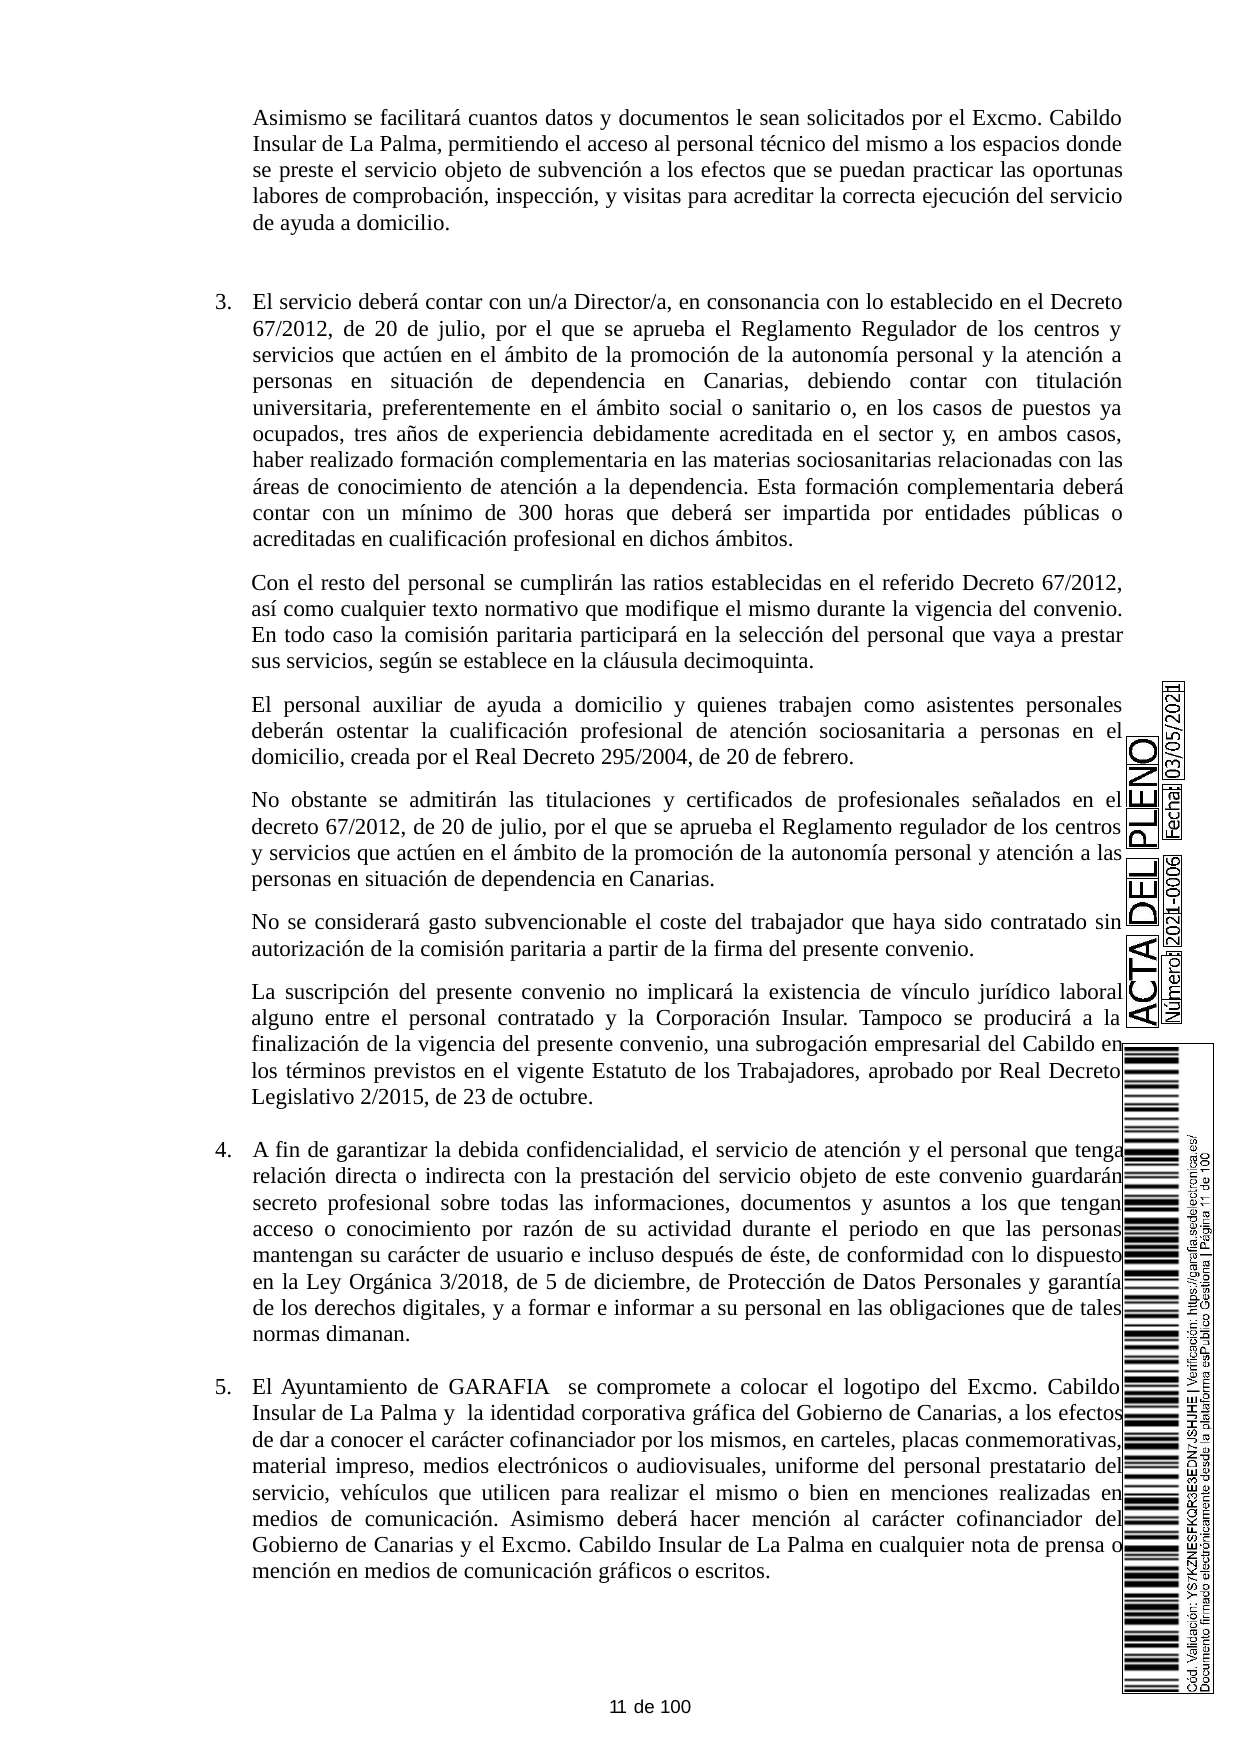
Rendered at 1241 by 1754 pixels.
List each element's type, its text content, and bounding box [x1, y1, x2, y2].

picture [1163, 790, 1181, 839]
text así como cualquier texto normativo que modifique el mismo durante la vigencia del convenio. [251, 596, 1146, 621]
text finalización de la vigencia del presente convenio, una subrogación empresarial del Cabildo en [251, 1031, 1146, 1057]
picture [1163, 692, 1184, 779]
text 4 [215, 1154, 226, 1162]
picture [1127, 737, 1158, 764]
text sus servicios, según se establece en la cláusula decimoquinta. [251, 648, 1146, 674]
text contar con un mínimo de 300 horas que deberá ser impartida por entidades públicas o [252, 500, 1146, 526]
text haber realizado formación complementaria en las materias sociosanitarias relacionadas con las [252, 447, 1146, 473]
picture [1123, 1044, 1213, 1693]
text personas en situación de dependencia en Canarias, debiendo contar con titulación [252, 368, 1146, 394]
text No obstante se admitirán las titulaciones y certificados de profesionales señalados en el [251, 787, 1145, 813]
text personas en situación de dependencia en Canarias. [251, 866, 1145, 892]
picture [1163, 785, 1181, 789]
text alguno entre el personal contratado y la Corporación Insular. Tampoco se producirá a la [251, 1005, 1146, 1031]
picture [1127, 879, 1158, 925]
text servicio, vehículos que utilicen para realizar el mismo o bien en menciones realizadas en [252, 1479, 1146, 1505]
text decreto 67/2012, de 20 de julio, por el que se aprueba el Reglamento regulador de los centros [251, 814, 1145, 839]
text 6 [252, 316, 264, 341]
picture [1127, 859, 1158, 878]
text . El Ayuntamiento de GARAFIA se compromete a colocar el logotipo del Excmo. Cabildo [226, 1374, 1146, 1399]
text 11 de 100 [609, 1697, 716, 1718]
picture [1162, 1000, 1181, 1023]
text autorización de la comisión paritaria a partir de la firma del presente convenio. [251, 936, 1145, 961]
text relación directa o indirecta con la prestación del servicio objeto de este convenio guardarán [252, 1163, 1147, 1189]
picture [1164, 914, 1181, 946]
text . A fin de garantizar la debida confidencialidad, el servicio de atención y el personal que tenga [226, 1137, 1147, 1162]
text 3 [215, 289, 226, 315]
text universitaria, preferentemente en el ámbito social o sanitario o, en los casos de puestos ya [252, 395, 1146, 420]
text servicios que actúen en el ámbito de la promoción de la autonomía personal y la atención a [252, 342, 1146, 367]
text Gobierno de Canarias y el Excmo. Cabildo Insular de La Palma en cualquier nota de prensa o [252, 1532, 1146, 1558]
text material impreso, medios electrónicos o audiovisuales, uniforme del personal prestatario del [252, 1453, 1146, 1478]
text 4 [215, 1137, 226, 1152]
text ocupados, tres años de experiencia debidamente acreditada en el sector y, en ambos casos, [252, 421, 1146, 446]
text acreditadas en cualificación profesional en dichos ámbitos. [252, 526, 1146, 552]
text de ayuda a domicilio. [252, 210, 1146, 235]
text mención en medios de comunicación gráficos o escritos. [252, 1558, 1146, 1584]
text Insular de La Palma y la identidad corporativa gráfica del Gobierno de Canarias, a los efectos [252, 1400, 1146, 1426]
text de los derechos digitales, y a formar e informar a su personal en las obligaciones que de tales [252, 1295, 1147, 1320]
text en la Ley Orgánica 3/2018, de 5 de diciembre, de Protección de Datos Personales y garantía [252, 1269, 1147, 1294]
text áreas de conocimiento de atención a la dependencia. Esta formación complementaria deberá [252, 474, 1146, 499]
text 5 [214, 1374, 226, 1399]
text deberán ostentar la cualificación profesional de atención sociosanitaria a personas en el [251, 718, 1146, 743]
text normas dimanan. [252, 1321, 1147, 1347]
text No se considerará gasto subvencionable el coste del trabajador que haya sido contratado sin [251, 909, 1145, 935]
text Legislativo 2/2015, de 23 de octubre. [251, 1084, 1146, 1109]
text y servicios que actúen en el ámbito de la promoción de la autonomía personal y atención a las [251, 840, 1145, 865]
picture [1127, 936, 1158, 1027]
text de dar a conocer el carácter cofinanciador por los mismos, en carteles, placas conmemorativas, [252, 1427, 1146, 1452]
picture [1127, 809, 1158, 848]
text En todo caso la comisión paritaria participará en la selección del personal que vaya a prestar [251, 622, 1146, 648]
text La suscripción del presente convenio no implicará la existencia de vínculo jurídico laboral [251, 979, 1146, 1004]
text se preste el servicio objeto de subvención a los efectos que se puedan practicar las oportunas [252, 157, 1146, 183]
picture [1127, 765, 1159, 808]
picture [1162, 956, 1181, 999]
text mantengan su carácter de usuario e incluso después de éste, de conformidad con lo dispuesto [252, 1242, 1147, 1268]
picture [1164, 856, 1181, 913]
text El personal auxiliar de ayuda a domicilio y quienes trabajen como asistentes personales [251, 692, 1146, 717]
text labores de comprobación, inspección, y visitas para acreditar la correcta ejecución del servicio [252, 183, 1146, 209]
text domicilio, creada por el Real Decreto 295/2004, de 20 de febrero. [251, 744, 1146, 770]
text medios de comunicación. Asimismo deberá hacer mención al carácter cofinanciador del [252, 1506, 1146, 1531]
text . El servicio deberá contar con un/a Director/a, en consonancia con lo establecido en el Decreto [226, 289, 1146, 315]
text secreto profesional sobre todas las informaciones, documentos y asuntos a los que tengan [252, 1189, 1147, 1215]
text Asimismo se facilitará cuantos datos y documentos le sean solicitados por el Excmo. Cabildo [252, 104, 1146, 130]
text Con el resto del personal se cumplirán las ratios establecidas en el referido Decreto 67/2012, [251, 569, 1146, 595]
text acceso o conocimiento por razón de su actividad durante el periodo en que las personas [252, 1216, 1147, 1241]
text los términos previstos en el vigente Estatuto de los Trabajadores, aprobado por Real Decreto [251, 1058, 1146, 1083]
text Insular de La Palma, permitiendo el acceso al personal técnico del mismo a los espacios donde [252, 131, 1146, 156]
picture [1163, 682, 1184, 691]
text 7/2012, de 20 de julio, por el que se aprueba el Reglamento Regulador de los centros y [264, 316, 1145, 341]
